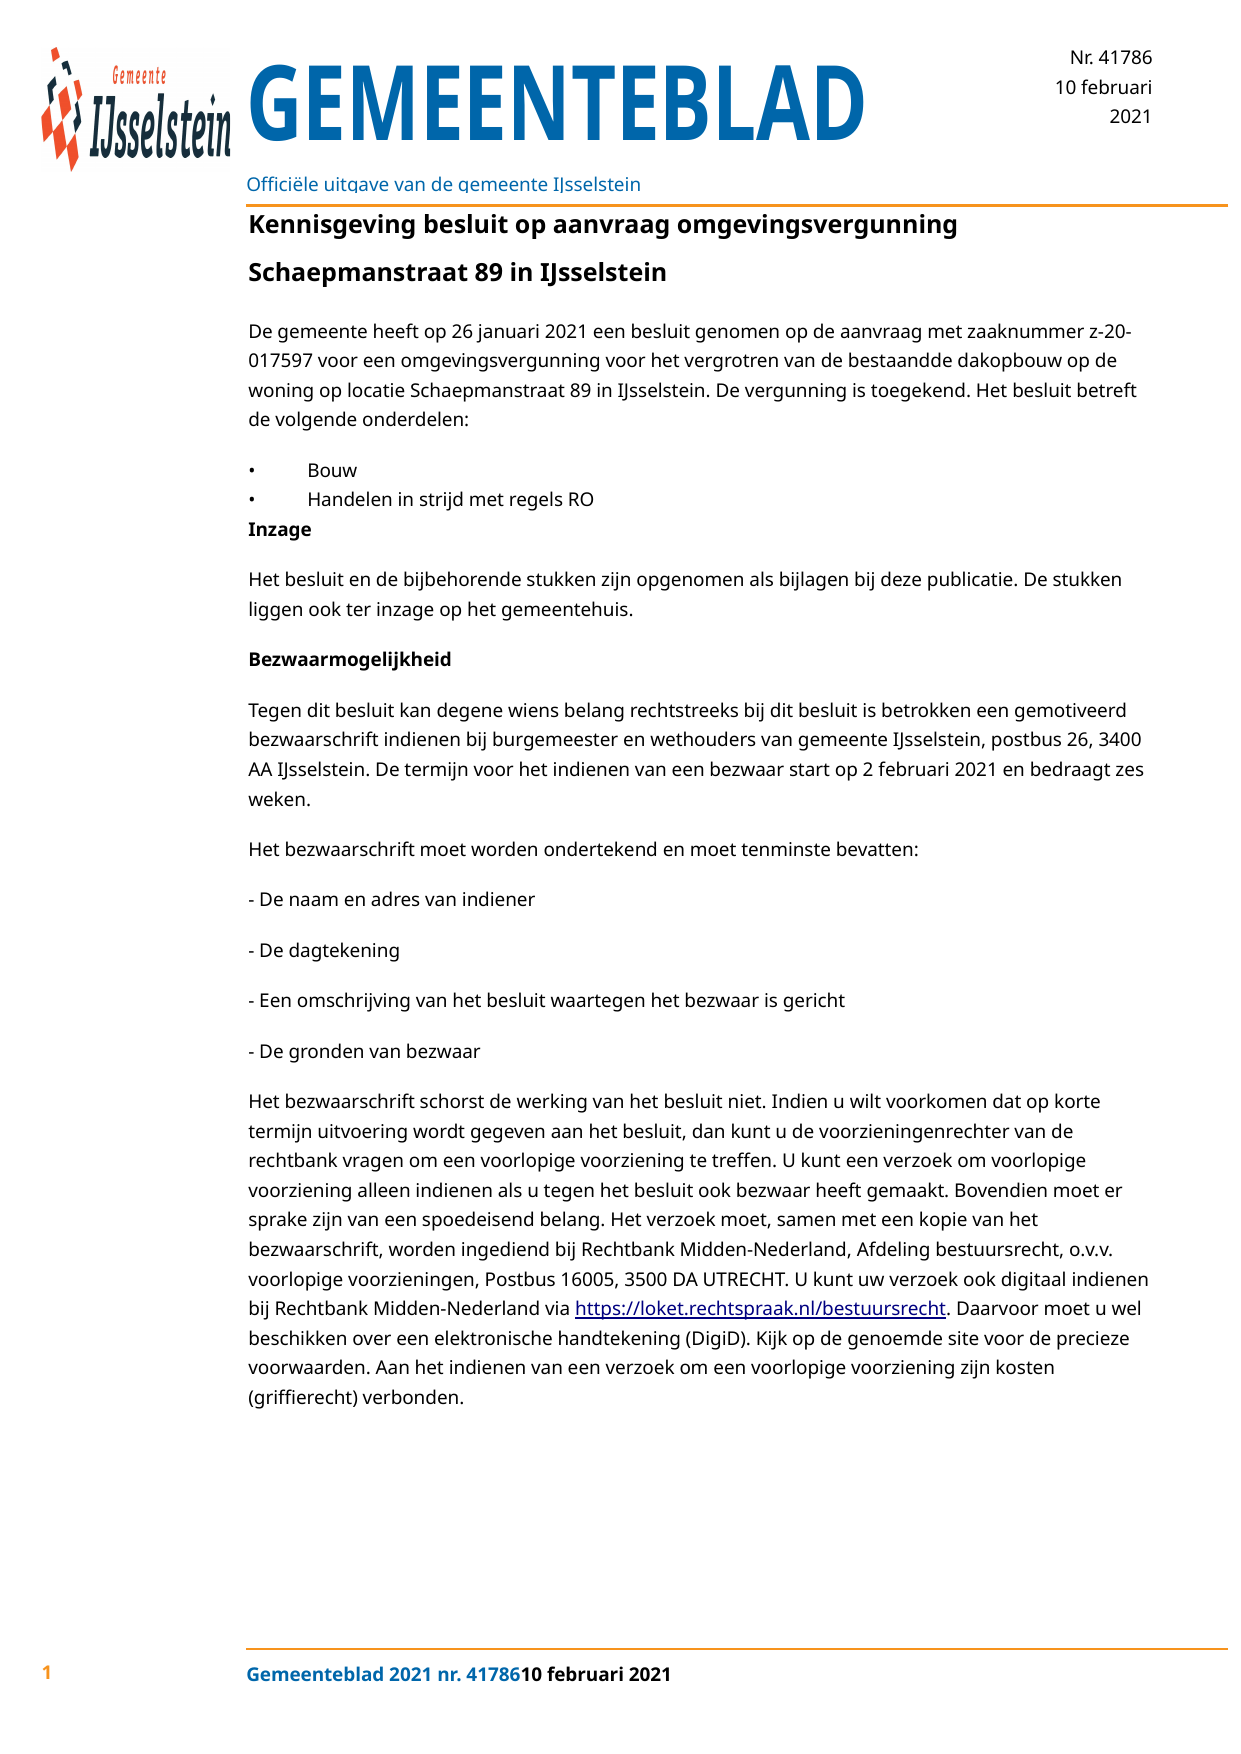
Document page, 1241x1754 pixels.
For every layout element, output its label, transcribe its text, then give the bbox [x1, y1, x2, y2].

text Tegen dit besluit kan degene wiens belang rechtstreeks bij dit besluit is betrokken een gemotiveerd bezwaarschrift indienen bij burgemeester en wethouders van gemeente IJsselstein, postbus 26, 3400 AA IJsselstein. De termijn voor het indienen van een bezwaar start op 2 februari 2021 en bedraagt zes weken. [248, 697, 1152, 812]
text Het bezwaarschrift moet worden ondertekend en moet tenminste bevatten: [248, 836, 1152, 862]
text - De gronden van bezwaar [248, 1038, 1152, 1064]
text Inzage [248, 516, 1152, 542]
text - De dagtekening [248, 937, 1152, 963]
list Bouw [248, 457, 1152, 483]
text De gemeente heeft op 26 januari 2021 een besluit genomen op de aanvraag met zaaknummer z-20-017597 voor een omgevingsvergunning voor het vergrotren van de bestaandde dakopbouw op de woning op locatie Schaepmanstraat 89 in IJsselstein. De vergunning is toegekend. Het besluit betreft de volgende onderdelen: [248, 318, 1152, 432]
text - Een omschrijving van het besluit waartegen het bezwaar is gericht [248, 987, 1152, 1013]
list Handelen in strijd met regels RO [248, 487, 1152, 512]
text Bezwaarmogelijkheid [248, 647, 1152, 672]
text Het besluit en de bijbehorende stukken zijn opgenomen als bijlagen bij deze publicatie. De stukken liggen ook ter inzage op het gemeentehuis. [248, 567, 1152, 622]
text - De naam en adres van indiener [248, 887, 1152, 912]
picture [41, 47, 231, 172]
text Het bezwaarschrift schorst de werking van het besluit niet. Indien u wilt voorkomen dat op korte termijn uitvoering wordt gegeven aan het besluit, dan kunt u de voorzieningenrechter van de rechtbank vragen om een voorlopige voorziening te treffen. U kunt een verzoek om voorlopige voorziening alleen indienen als u tegen het besluit ook bezwaar heeft gemaakt. Bovendien moet er sprake zijn van een spoedeisend belang. Het verzoek moet, samen met een kopie van het bezwaarschrift, worden ingediend bij Rechtbank Midden-Nederland, Afdeling bestuursrecht, o.v.v. voorlopige voorzieningen, Postbus 16005, 3500 DA UTRECHT. U kunt uw verzoek ook digitaal indienen bij Rechtbank Midden-Nederland via https://loket.rechtspraak.nl/bestuursrecht. Daarvoor moet u wel beschikken over een elektronische handtekening (DigiD). Kijk op de genoemde site voor de precieze voorwaarden. Aan het indienen van een verzoek om een voorlopige voorziening zijn kosten (griffierecht) verbonden. [248, 1088, 1152, 1410]
text Kennisgeving besluit op aanvraag omgevingsvergunning Schaepmanstraat 89 in IJsselstein [248, 207, 1152, 288]
